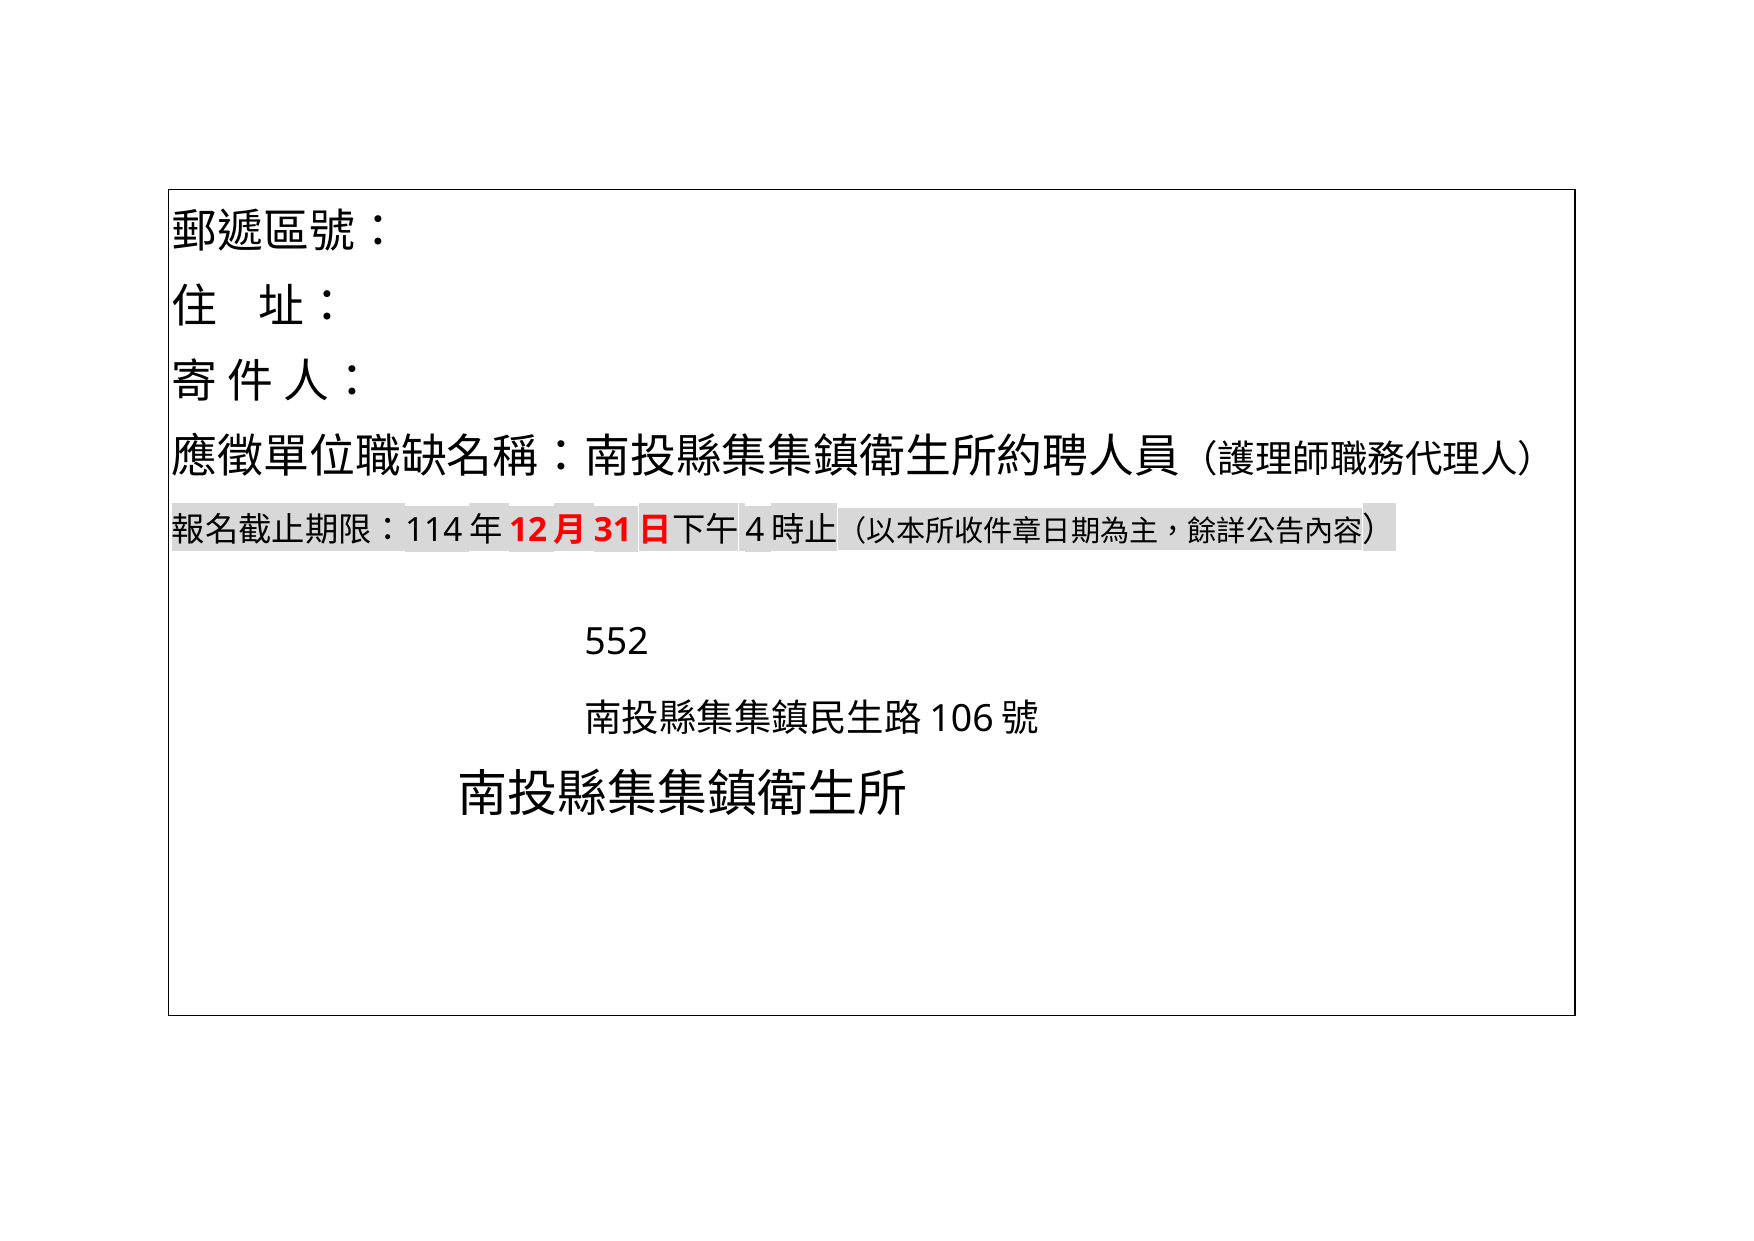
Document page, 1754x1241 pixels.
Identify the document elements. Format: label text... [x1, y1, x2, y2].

table_header 郵遞區號： 住 址： 寄 件 人： 應徵單位職缺名稱：南投縣集集鎮衛生所約聘人員（護理師職務代理人） 報名截止期限：114年12月31日下午4時止（以本所收件章日期為主，餘詳公告內容） 552 南投縣集集鎮民生路106號 南投縣集集鎮衛生所 [169, 190, 1574, 1015]
